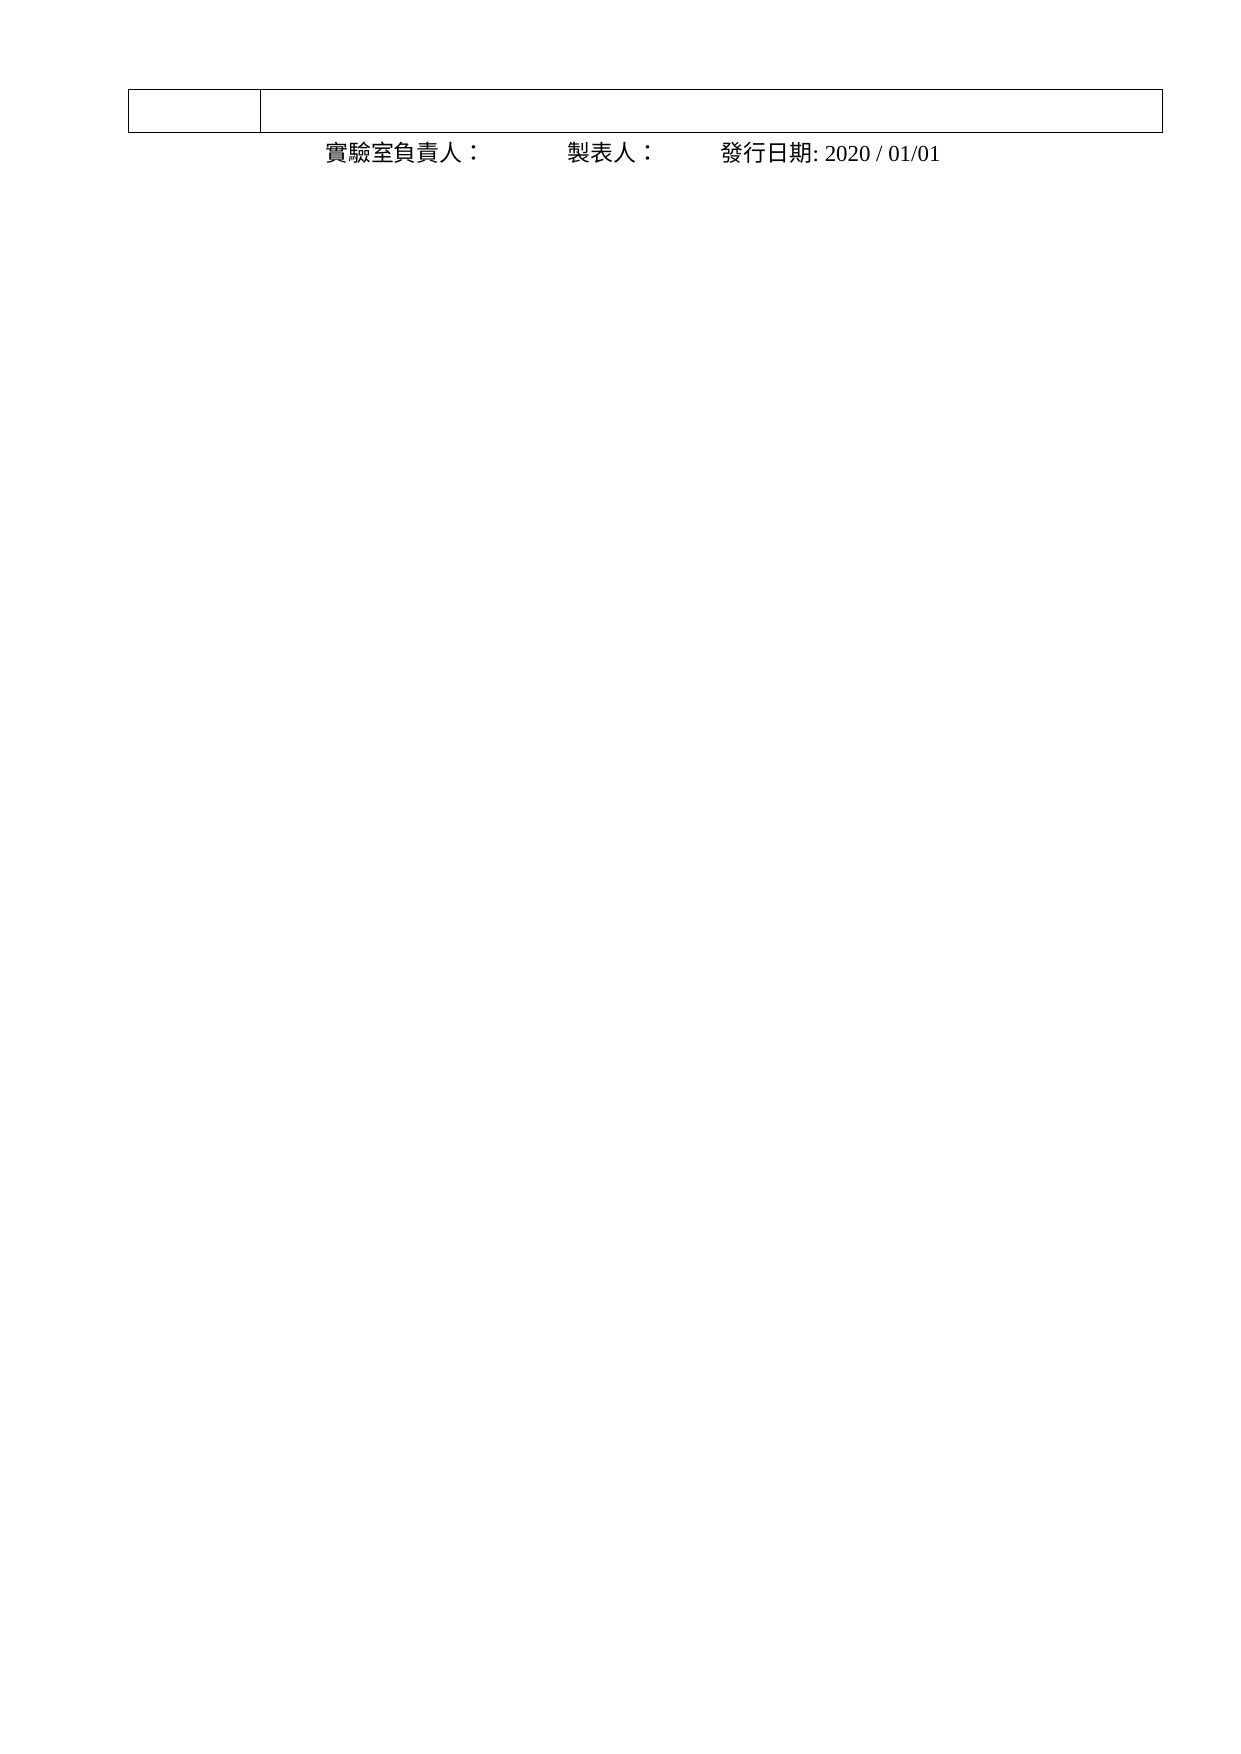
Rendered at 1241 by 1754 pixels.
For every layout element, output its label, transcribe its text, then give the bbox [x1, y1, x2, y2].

table_cell 圖解 [129, 90, 260, 132]
text 實驗室負責人： 製表人： 發行日期: 2020 / 01/01 [114, 133, 1152, 170]
table_cell 學長(000)電話：09******** 工程師(賴00)電話：09******* [261, 90, 1162, 132]
